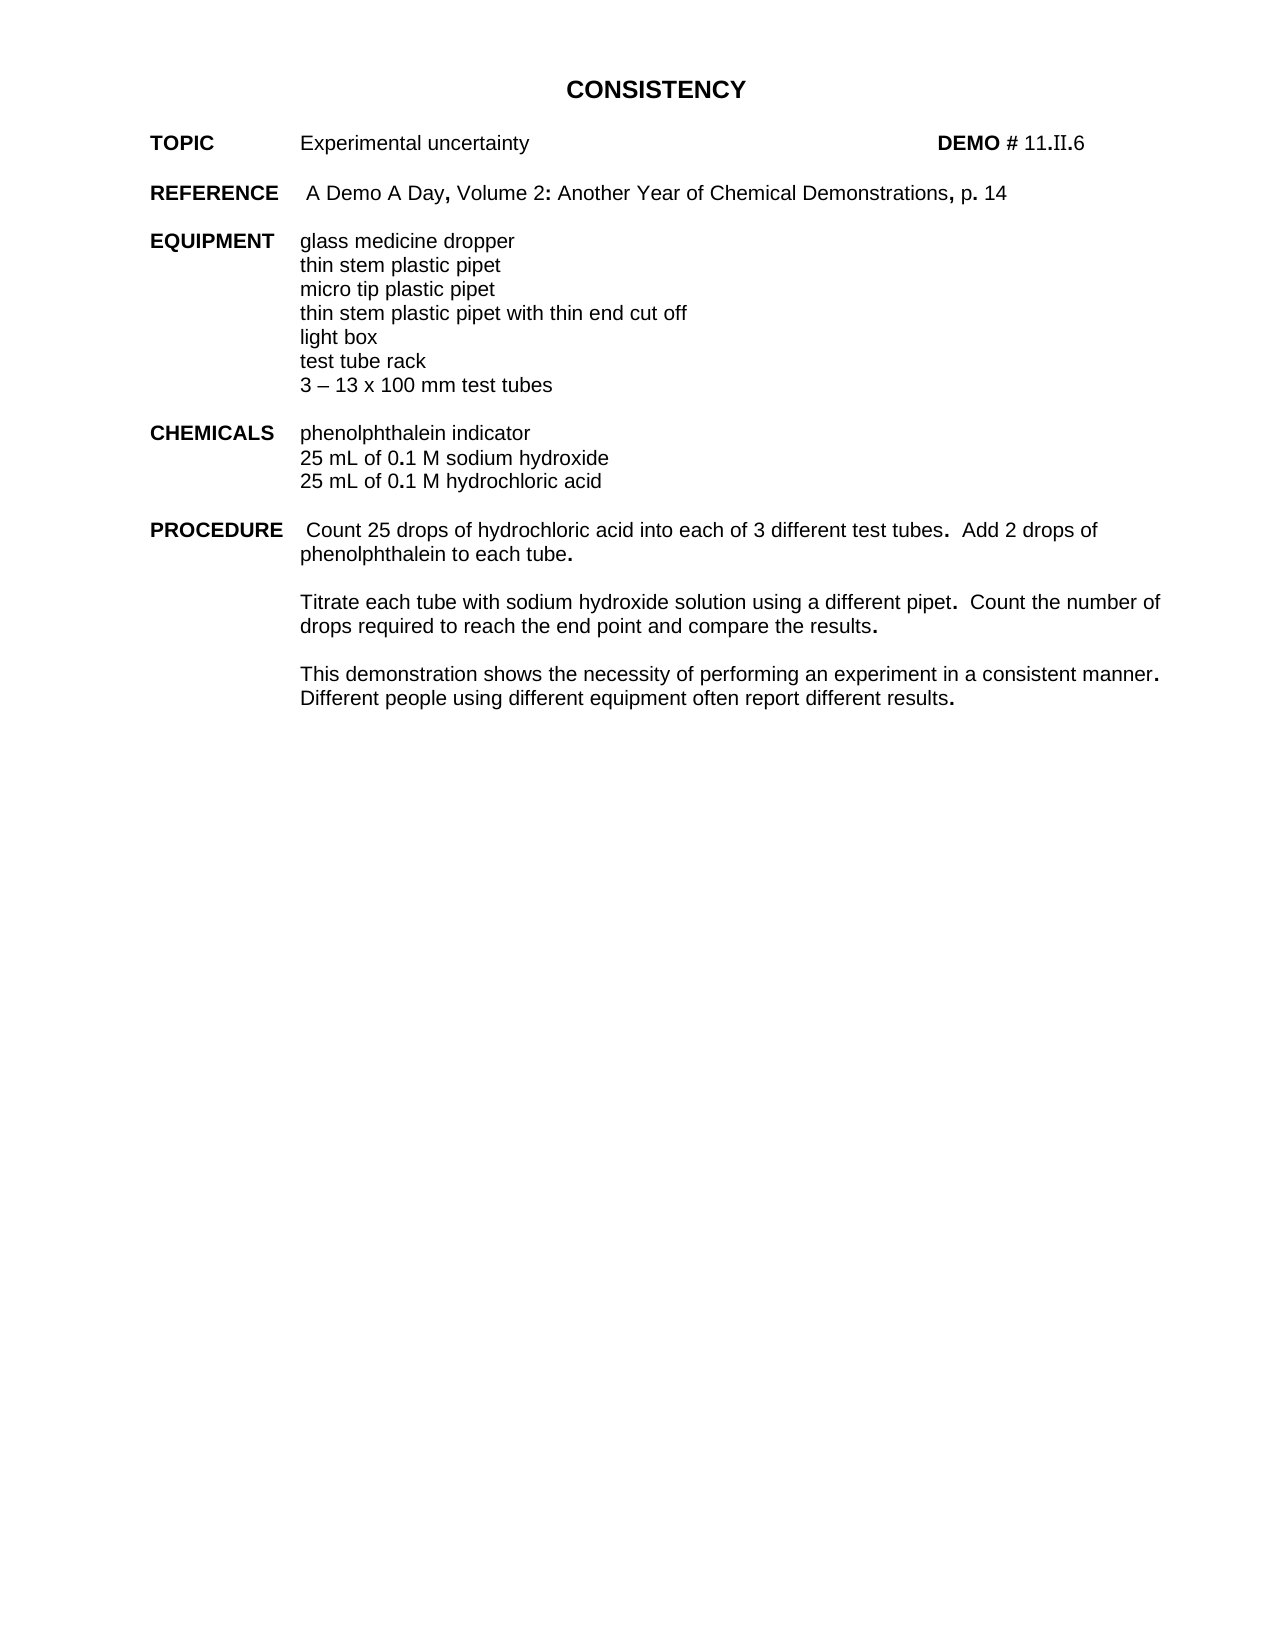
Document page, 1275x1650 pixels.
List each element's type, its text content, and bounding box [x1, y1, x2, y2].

text REFERENCE A Demo A Day, Volume 2: Another Year of Chemical Demonstrations, p. 14 [150, 181, 1162, 205]
text micro tip plastic pipet [150, 277, 1162, 301]
text Titrate each tube with sodium hydroxide solution using a different pipet. Count the number of drops required to reach the end point and compare the results. [300, 590, 1162, 638]
text thin stem plastic pipet with thin end cut off [150, 301, 1162, 325]
text 25 mL of 0.1 M hydrochloric acid [150, 469, 1162, 493]
text TOPIC Experimental uncertainty DEMO # 11.II.6 [150, 128, 1162, 157]
text PROCEDURE Count 25 drops of hydrochloric acid into each of 3 different test tubes. Add 2 drops of phenolphthalein to each tube. [150, 518, 1162, 566]
text EQUIPMENT glass medicine dropper [150, 229, 1162, 253]
text 25 mL of 0.1 M sodium hydroxide [150, 445, 1162, 469]
text This demonstration shows the necessity of performing an experiment in a consistent manner. Different people using different equipment often report different results. [300, 662, 1162, 710]
text thin stem plastic pipet [150, 253, 1162, 277]
text light box [150, 325, 1162, 349]
text CONSISTENCY [112, 75, 1200, 104]
text CHEMICALS phenolphthalein indicator [150, 421, 1162, 445]
text test tube rack [150, 349, 1162, 373]
text 3 – 13 x 100 mm test tubes [150, 373, 1162, 397]
